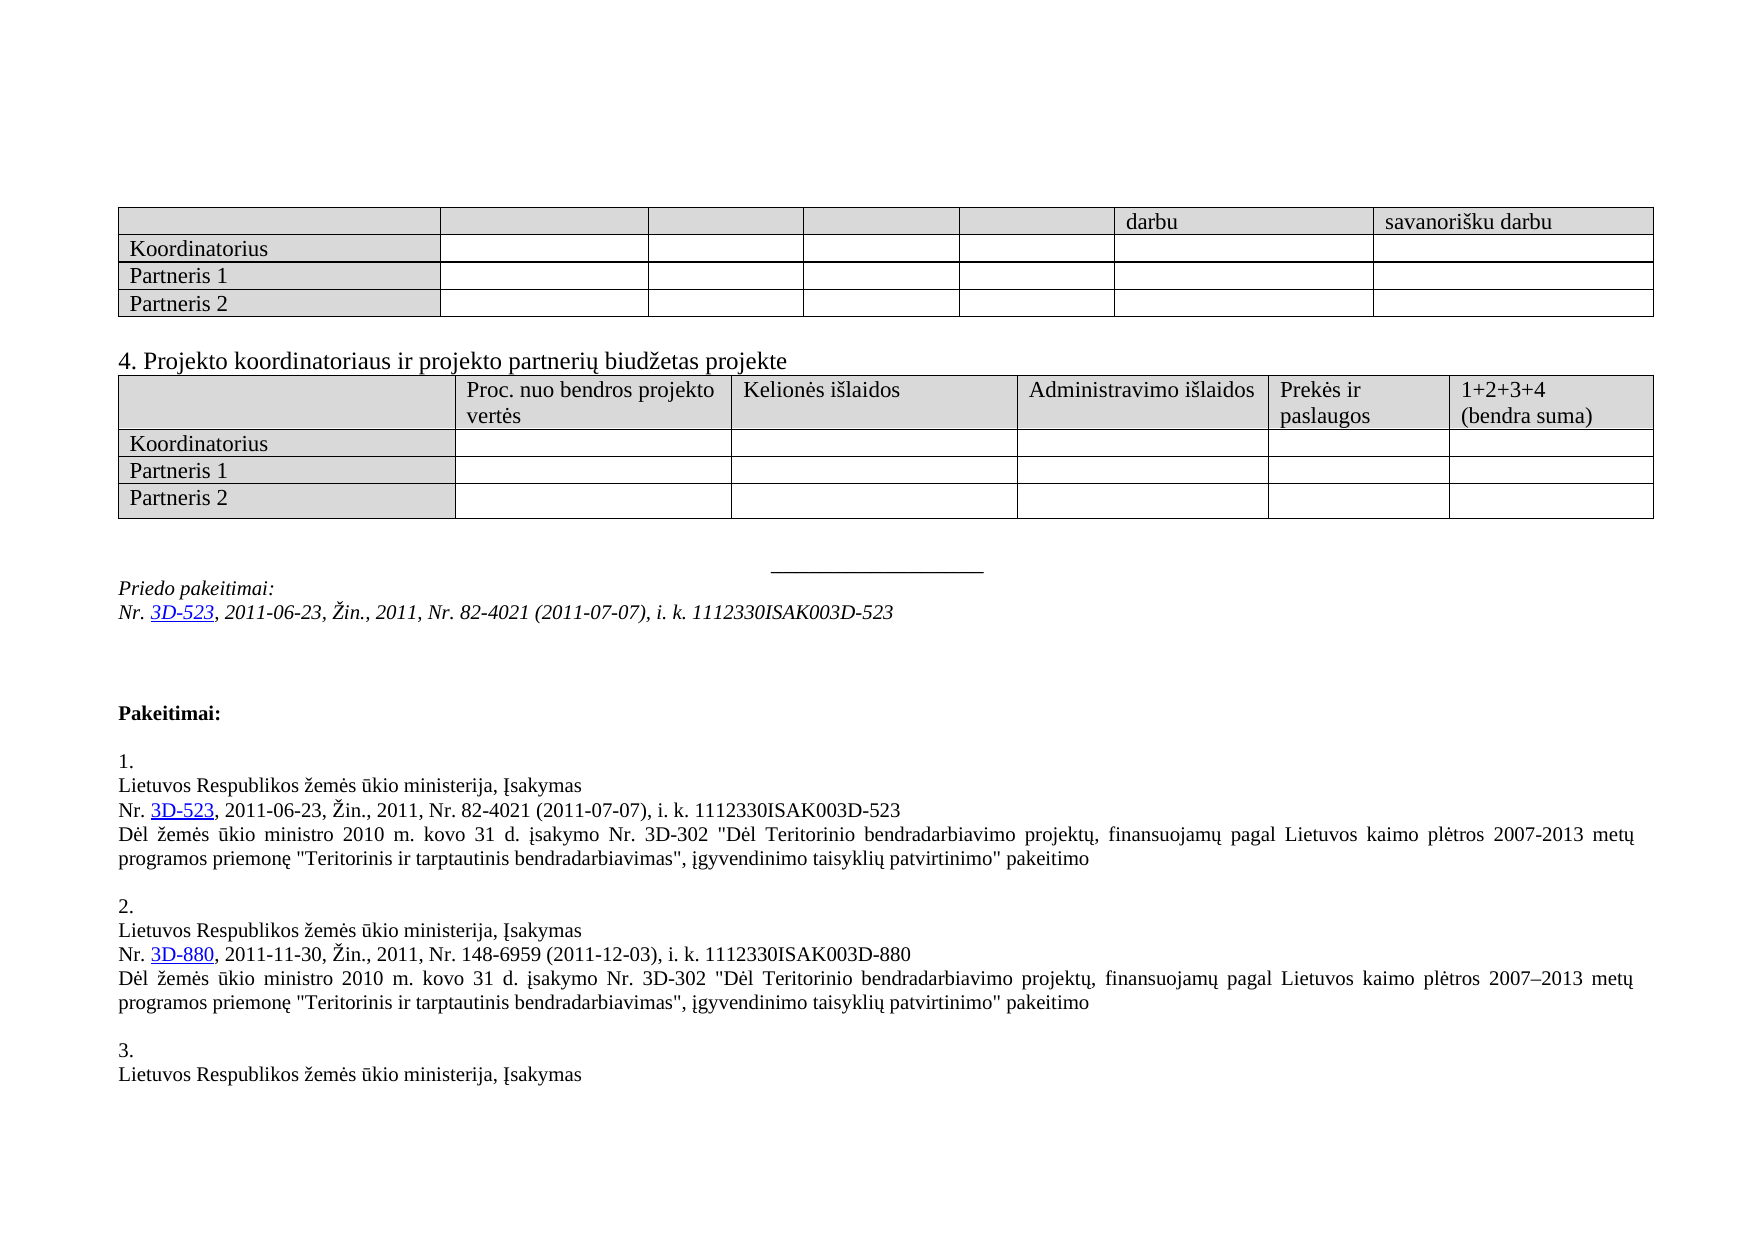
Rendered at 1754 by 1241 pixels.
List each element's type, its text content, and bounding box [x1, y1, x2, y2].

table_cell [804, 290, 959, 316]
table_cell [804, 235, 959, 261]
table_header [119, 208, 440, 234]
table_cell [649, 290, 803, 316]
table_cell [1450, 484, 1653, 518]
text 3. [118, 1038, 1636, 1062]
text Dėl žemės ūkio ministro 2010 m. kovo 31 d. įsakymo Nr. 3D-302 "Dėl Teritorinio bendradarbiavimo projektų, finansuojamų pagal Lietuvos kaimo plėtros 2007–2013 metų programos priemonę "Teritorinis ir tarptautinis bendradarbiavimas", įgyvendinimo taisyklių patvirtinimo" pakeitimo [118, 966, 1636, 1014]
table_header [119, 376, 455, 428]
table_cell [649, 263, 803, 289]
table_header savanorišku darbu [1374, 208, 1653, 234]
text Nr. 3D-523, 2011-06-23, Žin., 2011, Nr. 82-4021 (2011-07-07), i. k. 1112330ISAK003D-523 [118, 600, 1636, 624]
table_cell [1374, 263, 1653, 289]
text Nr. 3D-523, 2011-06-23, Žin., 2011, Nr. 82-4021 (2011-07-07), i. k. 1112330ISAK003D-523 [118, 797, 1636, 822]
table_cell [456, 457, 731, 483]
table_cell Koordinatorius [119, 235, 440, 261]
table_cell [1115, 263, 1373, 289]
table_cell [1018, 430, 1268, 456]
table_cell [441, 235, 648, 261]
table_cell [1115, 290, 1373, 316]
table_header [960, 208, 1114, 234]
table_cell [1374, 290, 1653, 316]
text Dėl žemės ūkio ministro 2010 m. kovo 31 d. įsakymo Nr. 3D-302 "Dėl Teritorinio bendradarbiavimo projektų, finansuojamų pagal Lietuvos kaimo plėtros 2007-2013 metų programos priemonę "Teritorinis ir tarptautinis bendradarbiavimas", įgyvendinimo taisyklių patvirtinimo" pakeitimo [118, 822, 1636, 870]
text Lietuvos Respublikos žemės ūkio ministerija, Įsakymas [118, 1062, 1636, 1086]
text Nr. 3D-880, 2011-11-30, Žin., 2011, Nr. 148-6959 (2011-12-03), i. k. 1112330ISAK003D-880 [118, 942, 1636, 966]
table_cell [441, 290, 648, 316]
table_cell [1450, 430, 1653, 456]
table_header Prekės ir paslaugos [1269, 376, 1449, 428]
table_cell Partneris 1 [119, 263, 440, 289]
table_header [649, 208, 803, 234]
table_cell [649, 235, 803, 261]
table_cell [732, 457, 1017, 483]
table_cell [441, 263, 648, 289]
text _________________ [118, 547, 1636, 576]
table_header Administravimo išlaidos [1018, 376, 1268, 428]
text 2. [118, 894, 1636, 918]
table_cell [732, 484, 1017, 518]
text Pakeitimai: [118, 701, 1636, 725]
table_cell Koordinatorius [119, 430, 455, 456]
table_cell [1269, 430, 1449, 456]
table_header [804, 208, 959, 234]
table_cell [1115, 235, 1373, 261]
table_cell [1018, 457, 1268, 483]
table_cell [960, 263, 1114, 289]
text Priedo pakeitimai: [118, 576, 1636, 600]
table_cell [1269, 484, 1449, 518]
table_cell [960, 290, 1114, 316]
table_cell [804, 263, 959, 289]
text 4. Projekto koordinatoriaus ir projekto partnerių biudžetas projekte [118, 346, 1636, 375]
text 1. [118, 749, 1636, 773]
table_cell [1269, 457, 1449, 483]
text Lietuvos Respublikos žemės ūkio ministerija, Įsakymas [118, 773, 1636, 797]
table_header darbu [1115, 208, 1373, 234]
table_cell Partneris 1 [119, 457, 455, 483]
text Lietuvos Respublikos žemės ūkio ministerija, Įsakymas [118, 918, 1636, 942]
table_cell Partneris 2 [119, 290, 440, 316]
table_header [441, 208, 648, 234]
table_cell [456, 484, 731, 518]
table_cell [960, 235, 1114, 261]
table_cell [1374, 235, 1653, 261]
table_cell Partneris 2 [119, 484, 455, 518]
table_cell [1450, 457, 1653, 483]
table_cell [732, 430, 1017, 456]
table_cell [456, 430, 731, 456]
table_header Proc. nuo bendros projekto vertės [456, 376, 731, 428]
table_cell [1018, 484, 1268, 518]
table_header 1+2+3+4 (bendra suma) [1450, 376, 1653, 428]
table_header Kelionės išlaidos [732, 376, 1017, 428]
